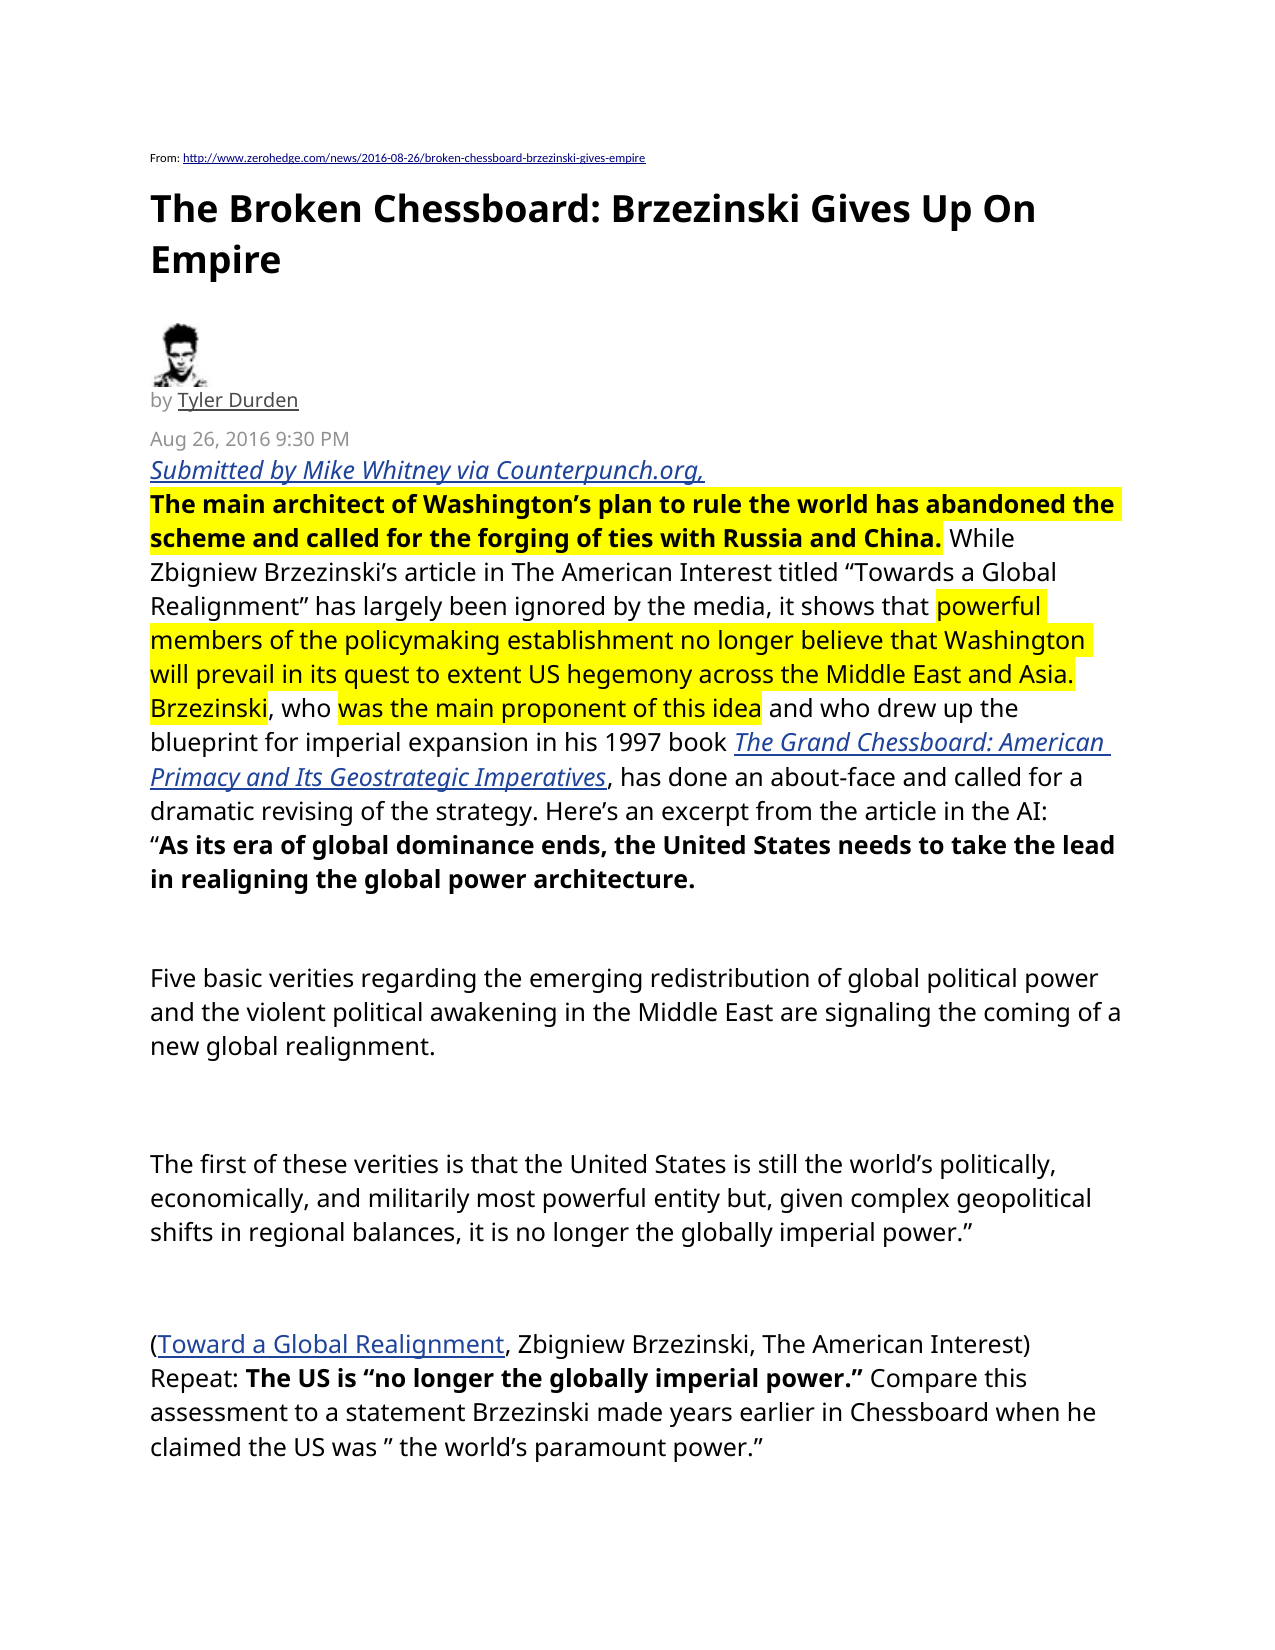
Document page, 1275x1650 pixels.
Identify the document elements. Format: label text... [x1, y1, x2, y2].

text The first of these verities is that the United States is still the world’s politically, economically, and militarily most powerful entity but, given complex geopolitical shifts in regional balances, it is no longer the globally imperial power.” [150, 1147, 1125, 1249]
text (Toward a Global Realignment, Zbigniew Brzezinski, The American Interest) [150, 1327, 1125, 1361]
text “As its era of global dominance ends, the United States needs to take the lead in realigning the global power architecture. [150, 827, 1125, 895]
text Five basic verities regarding the emerging redistribution of global political power and the violent political awakening in the Middle East are signaling the coming of a new global realignment. [150, 961, 1125, 1063]
text From: http://www.zerohedge.com/news/2016-08-26/broken-chessboard-brzezinski-gives-empire [150, 150, 1125, 165]
text The Broken Chessboard: Brzezinski Gives Up On Empire [150, 183, 1125, 285]
text The main architect of Washington’s plan to rule the world has abandoned the scheme and called for the forging of ties with Russia and China. While Zbigniew Brzezinski’s article in The American Interest titled “Towards a Global Realignment” has largely been ignored by the media, it shows that powerful members of the policymaking establishment no longer believe that Washington will prevail in its quest to extent US hegemony across the Middle East and Asia. Brzezinski, who was the main proponent of this idea and who drew up the blueprint for imperial expansion in his 1997 book The Grand Chessboard: American Primacy and Its Geostrategic Imperatives, has done an about-face and called for a dramatic revising of the strategy. Here’s an excerpt from the article in the AI: [150, 487, 1125, 827]
text Aug 26, 2016 9:30 PM [150, 426, 1125, 453]
text Submitted by Mike Whitney via Counterpunch.org, [150, 453, 1125, 487]
text by Tyler Durden [150, 386, 1125, 413]
text Repeat: The US is “no longer the globally imperial power.” Compare this assessment to a statement Brzezinski made years earlier in Chessboard when he claimed the US was ” the world’s paramount power.” [150, 1361, 1125, 1463]
